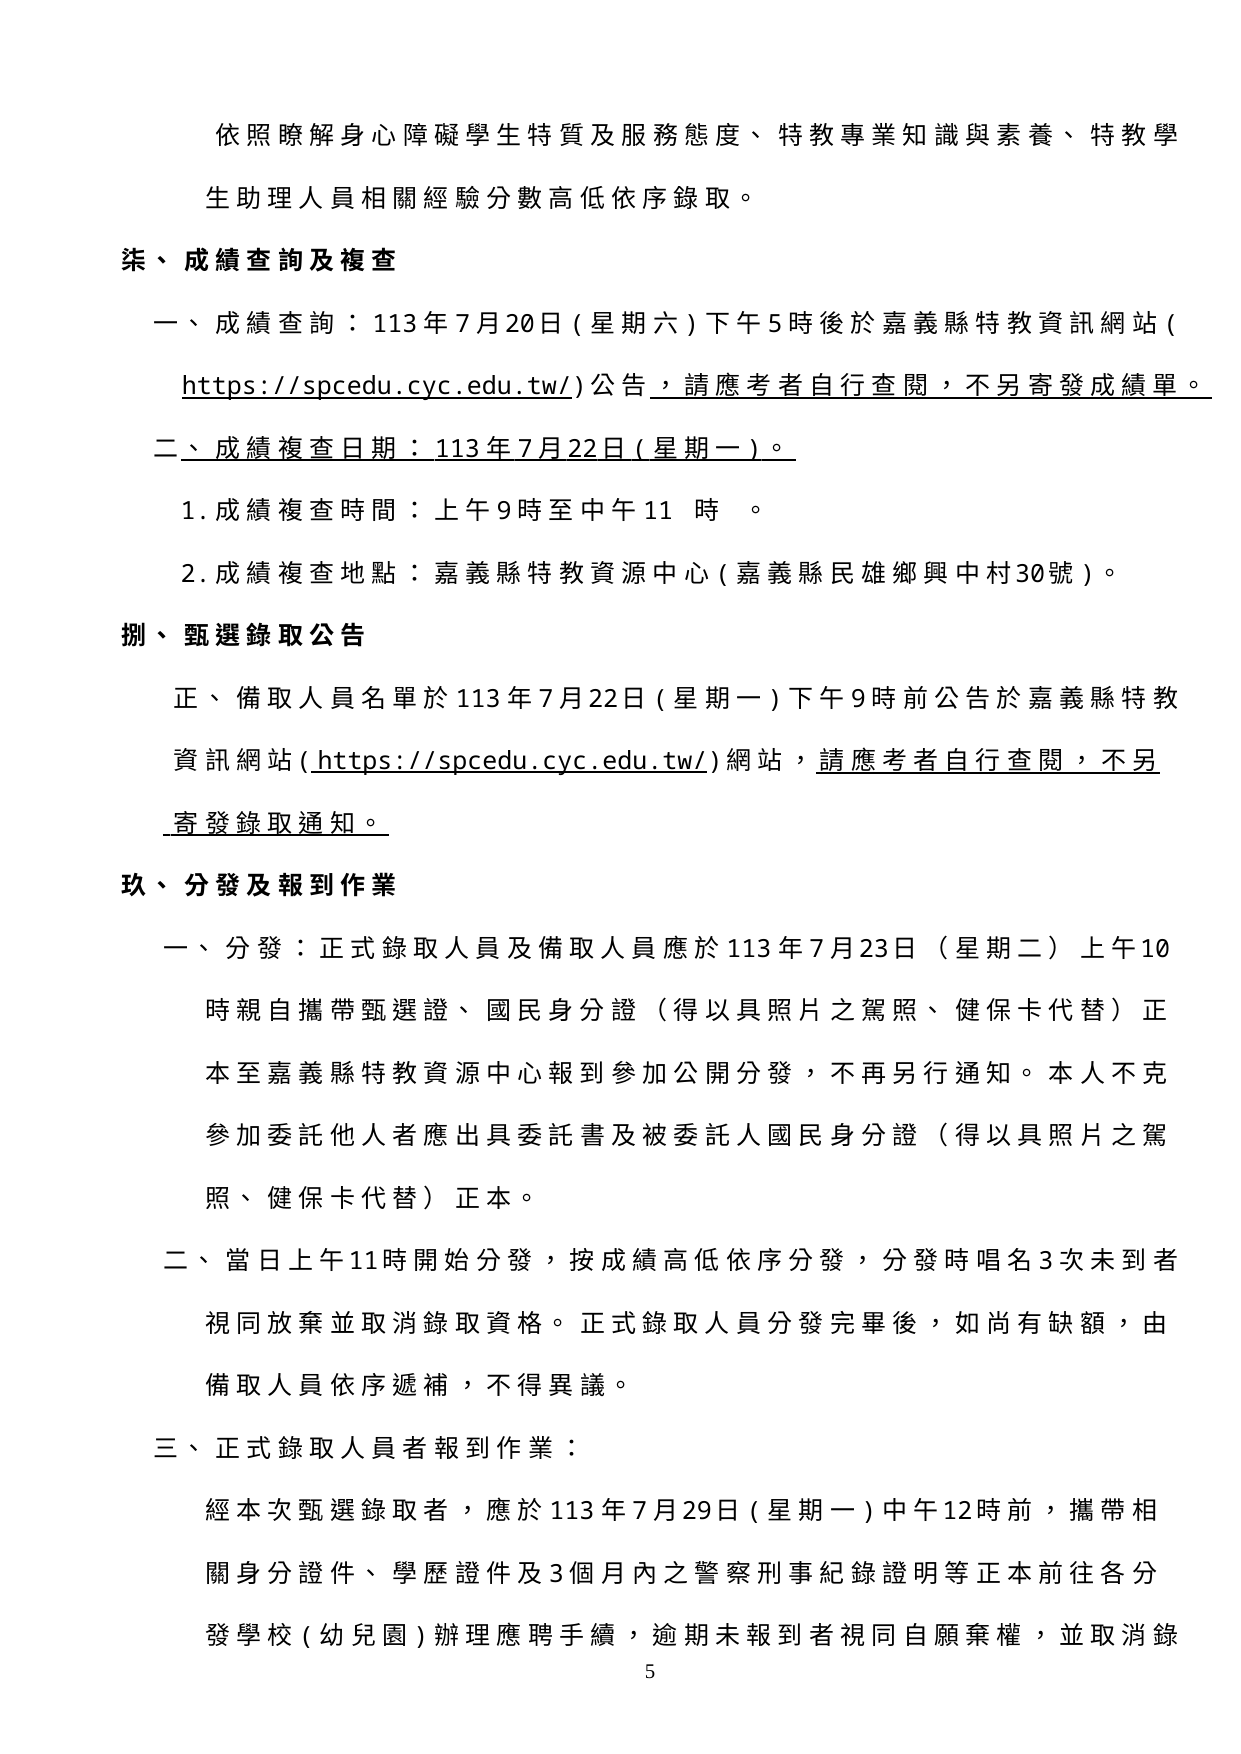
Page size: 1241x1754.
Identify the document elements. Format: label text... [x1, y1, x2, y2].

text 二、成績複查日期：113年7月22日(星期一)。 [118, 405, 1181, 467]
text 柒、成績查詢及複查 [118, 217, 1181, 280]
text 正、備取人員名單於113年7月22日(星期一)下午9時前公告於嘉義縣特教資訊網站( https://spcedu.cyc.edu.tw/)網站，請應考者自行查閱，不另寄發錄取通知。 [163, 655, 1181, 842]
text 依照瞭解身心障礙學生特質及服務態度、特教專業知識與素養、特教學生助理人員相關經驗分數高低依序錄取。 [118, 92, 1181, 217]
text 二、當日上午11時開始分發，按成績高低依序分發，分發時唱名3次未到者視同放棄並取消錄取資格。正式錄取人員分發完畢後，如尚有缺額，由備取人員依序遞補，不得異議。 [119, 1217, 1181, 1405]
text 1.成績複查時間：上午9時至中午11 時 。 [118, 467, 1181, 530]
text 三、正式錄取人員者報到作業： [118, 1405, 1181, 1467]
text 經本次甄選錄取者，應於113年7月29日(星期一)中午12時前，攜帶相關身分證件、學歷證件及3個月內之警察刑事紀錄證明等正本前往各分發學校(幼兒園)辦理應聘手續，逾期未報到者視同自願棄權，並取消錄 [198, 1467, 1181, 1655]
text 捌、甄選錄取公告 [118, 592, 1181, 655]
text 一、成績查詢：113年7月20日(星期六)下午5時後於嘉義縣特教資訊網站( https://spcedu.cyc.edu.tw/)公告，請應考者自行查閱，不另寄發成績單。 [118, 280, 1181, 405]
text 2.成績複查地點：嘉義縣特教資源中心(嘉義縣民雄鄉興中村30號)。 [118, 530, 1181, 592]
text 一、分發：正式錄取人員及備取人員應於113年7月23日（星期二）上午10時親自攜帶甄選證、國民身分證（得以具照片之駕照、健保卡代替）正本至嘉義縣特教資源中心報到參加公開分發，不再另行通知。本人不克參加委託他人者應出具委託書及被委託人國民身分證（得以具照片之駕照、健保卡代替）正本。 [119, 905, 1181, 1217]
text 玖、分發及報到作業 [118, 842, 1181, 905]
